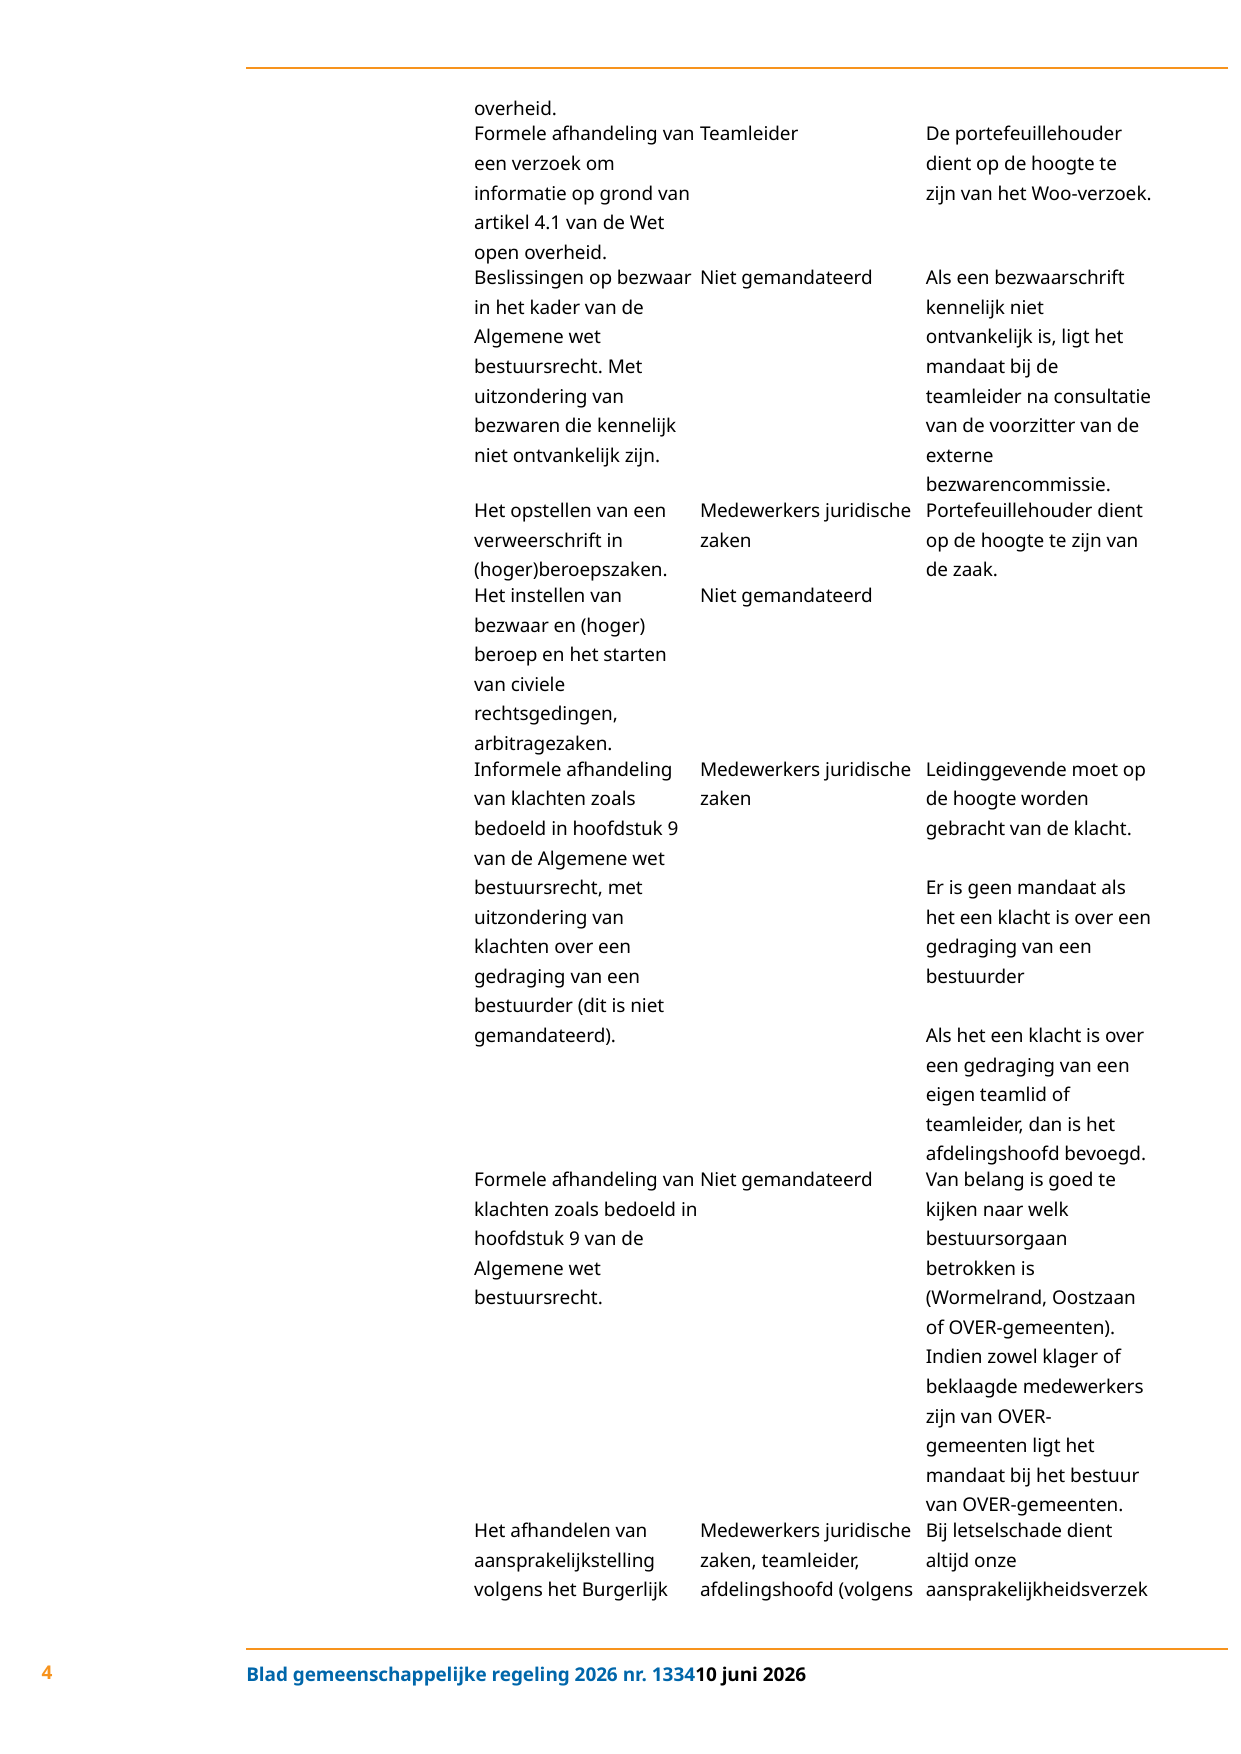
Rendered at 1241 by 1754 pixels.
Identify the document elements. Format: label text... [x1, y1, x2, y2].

table_cell Niet gemandateerd [700, 1166, 926, 1517]
table_cell Formele afhandeling van klachten zoals bedoeld in hoofdstuk 9 van de Algemene wet bestuursrecht. [474, 1166, 700, 1517]
table_cell Niet gemandateerd [700, 265, 926, 497]
table_cell Informele afhandeling van klachten zoals bedoeld in hoofdstuk 9 van de Algemene wet bestuursrecht, met uitzondering van klachten over een gedraging van een bestuurder (dit is niet gemandateerd). [474, 756, 700, 1166]
table_cell [700, 95, 926, 121]
table_cell Leidinggevende moet op de hoogte worden gebracht van de klacht. Er is geen mandaat als het een klacht is over een gedraging van een bestuurder Als het een klacht is over een gedraging van een eigen teamlid of teamleider, dan is het afdelingshoofd bevoegd. [926, 756, 1152, 1166]
table_cell [248, 121, 474, 264]
table_cell Beslissingen op bezwaar in het kader van de Algemene wet bestuursrecht. Met uitzondering van bezwaren die kennelijk niet ontvankelijk zijn. [474, 265, 700, 497]
table_cell Medewerkers juridische zaken [700, 498, 926, 582]
table_cell Als een bezwaarschrift kennelijk niet ontvankelijk is, ligt het mandaat bij de teamleider na consultatie van de voorzitter van de externe bezwarencommissie. [926, 265, 1152, 497]
table_cell Portefeuillehouder dient op de hoogte te zijn van de zaak. [926, 498, 1152, 582]
table_cell Medewerkers juridische zaken, teamleider, afdelingshoofd (volgens [700, 1518, 926, 1602]
table_cell [248, 582, 474, 756]
table_cell [248, 498, 474, 582]
table_cell [926, 582, 1152, 756]
table_cell Formele afhandeling van een verzoek om informatie op grond van artikel 4.1 van de Wet open overheid. [474, 121, 700, 264]
table_cell [248, 95, 474, 121]
table_cell De portefeuillehouder dient op de hoogte te zijn van het Woo-verzoek. [926, 121, 1152, 264]
table_cell Medewerkers juridische zaken [700, 756, 926, 1166]
table_cell Het opstellen van een verweerschrift in (hoger)beroepszaken. [474, 498, 700, 582]
table_cell Bij letselschade dient altijd onze aansprakelijkheidsverzek [926, 1518, 1152, 1602]
table_cell [926, 95, 1152, 121]
table_cell [248, 1166, 474, 1517]
table_cell Het instellen van bezwaar en (hoger) beroep en het starten van civiele rechtsgedingen, arbitragezaken. [474, 582, 700, 756]
table_cell Het afhandelen van aansprakelijkstelling volgens het Burgerlijk [474, 1518, 700, 1602]
table_cell [248, 1518, 474, 1602]
table_cell Teamleider [700, 121, 926, 264]
table_cell overheid. [474, 95, 700, 121]
table_cell Van belang is goed te kijken naar welk bestuursorgaan betrokken is (Wormelrand, Oostzaan of OVER-gemeenten). Indien zowel klager of beklaagde medewerkers zijn van OVER-gemeenten ligt het mandaat bij het bestuur van OVER-gemeenten. [926, 1166, 1152, 1517]
picture [41, 47, 231, 172]
table_cell Niet gemandateerd [700, 582, 926, 756]
table_cell [248, 756, 474, 1166]
table_cell [248, 265, 474, 497]
